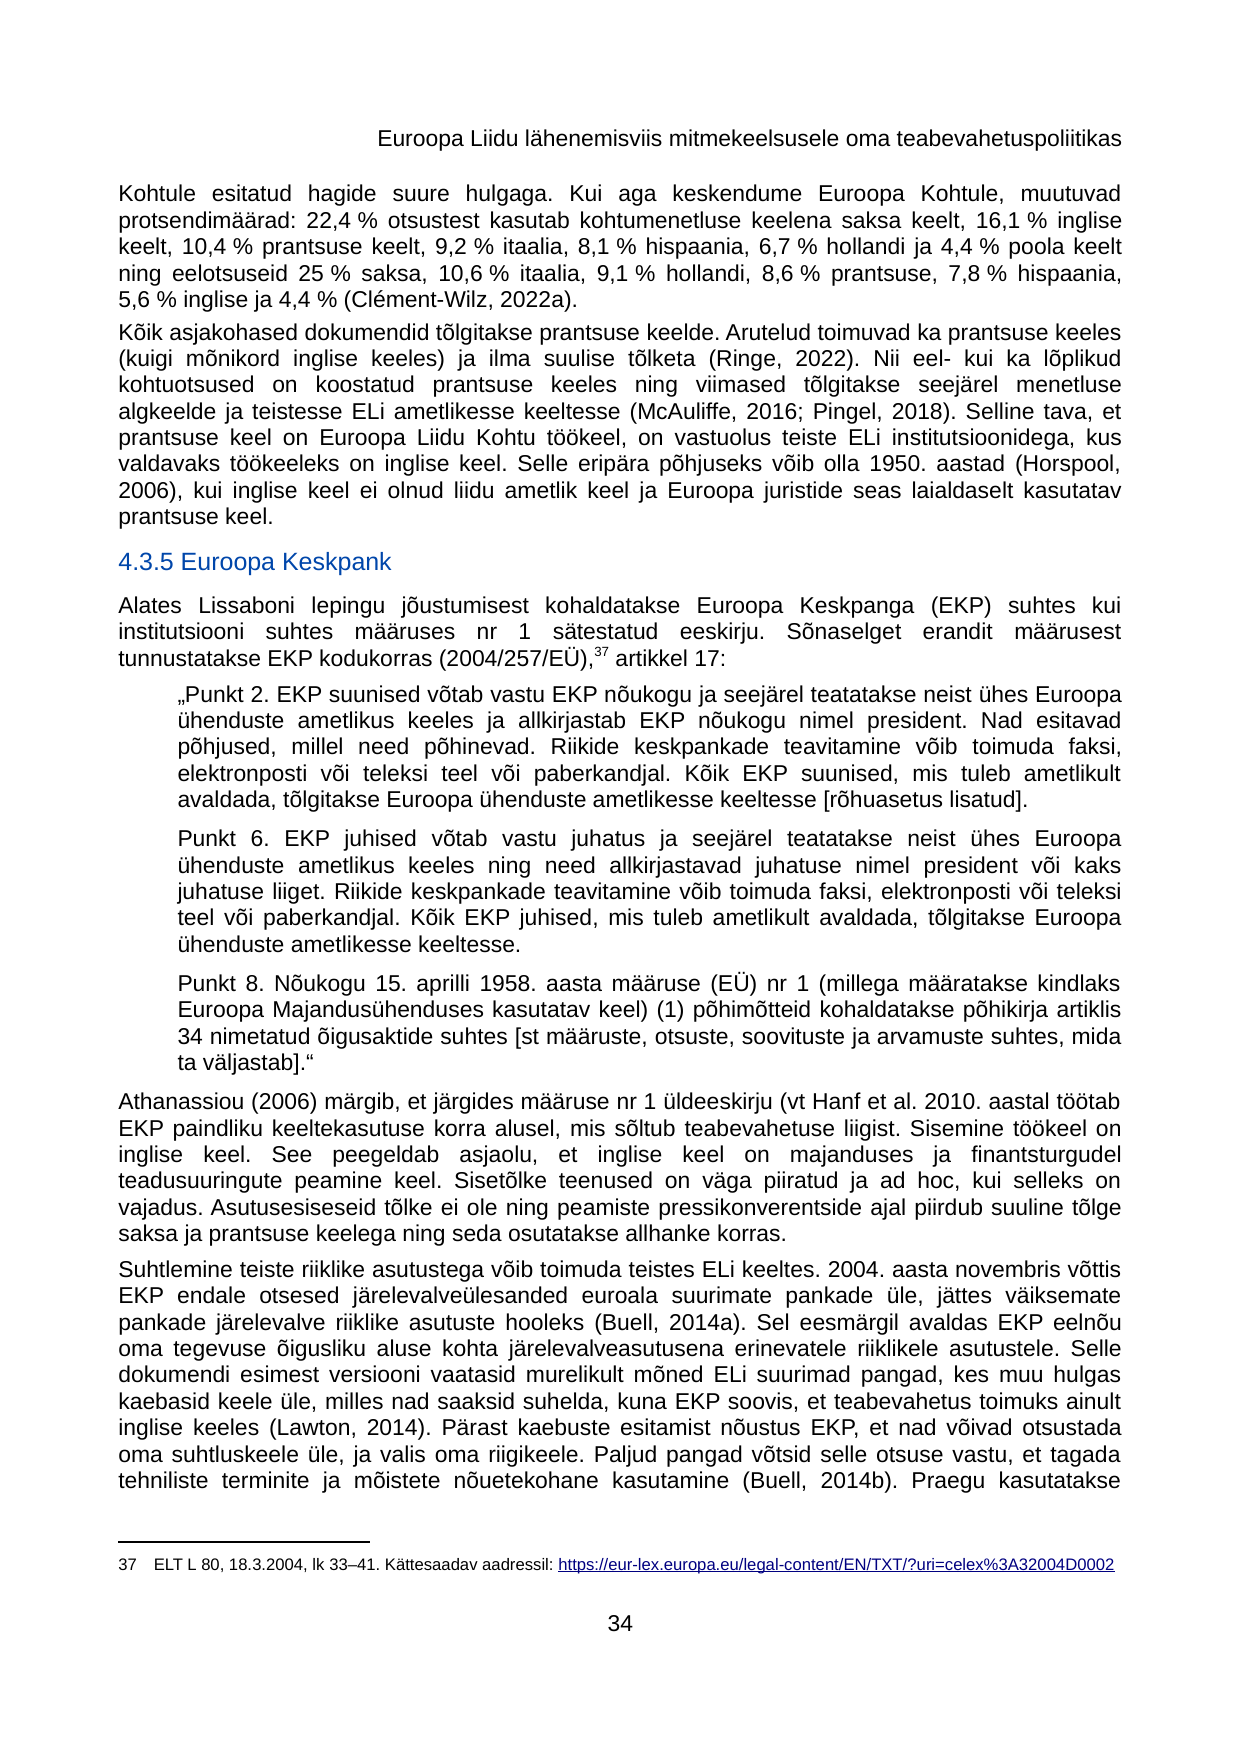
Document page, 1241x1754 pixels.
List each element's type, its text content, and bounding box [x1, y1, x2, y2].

text Kohtule esitatud hagide suure hulgaga. Kui aga keskendume Euroopa Kohtule, muutuvad protsendimäärad: 22,4 % otsustest kasutab kohtumenetluse keelena saksa keelt, 16,1 % inglise keelt, 10,4 % prantsuse keelt, 9,2 % itaalia, 8,1 % hispaania, 6,7 % hollandi ja 4,4 % poola keelt ning eelotsuseid 25 % saksa, 10,6 % itaalia, 9,1 % hollandi, 8,6 % prantsuse, 7,8 % hispaania, 5,6 % inglise ja 4,4 % (Clément-Wilz, 2022a). [118, 180, 1122, 312]
text Punkt 8. Nõukogu 15. aprilli 1958. aasta määruse (EÜ) nr 1 (millega määratakse kindlaks Euroopa Majandusühenduses kasutatav keel) (1) põhimõtteid kohaldatakse põhikirja artiklis 34 nimetatud õigusaktide suhtes [st määruste, otsuste, soovituste ja arvamuste suhtes, mida ta väljastab].“ [177, 970, 1122, 1075]
text Kõik asjakohased dokumendid tõlgitakse prantsuse keelde. Arutelud toimuvad ka prantsuse keeles (kuigi mõnikord inglise keeles) ja ilma suulise tõlketa (Ringe, 2022). Nii eel- kui ka lõplikud kohtuotsused on koostatud prantsuse keeles ning viimased tõlgitakse seejärel menetluse algkeelde ja teistesse ELi ametlikesse keeltesse (McAuliffe, 2016; Pingel, 2018). Selline tava, et prantsuse keel on Euroopa Liidu Kohtu töökeel, on vastuolus teiste ELi institutsioonidega, kus valdavaks töökeeleks on inglise keel. Selle eripära põhjuseks võib olla 1950. aastad (Horspool, 2006), kui inglise keel ei olnud liidu ametlik keel ja Euroopa juristide seas laialdaselt kasutatav prantsuse keel. [118, 319, 1122, 529]
text „Punkt 2. EKP suunised võtab vastu EKP nõukogu ja seejärel teatatakse neist ühes Euroopa ühenduste ametlikus keeles ja allkirjastab EKP nõukogu nimel president. Nad esitavad põhjused, millel need põhinevad. Riikide keskpankade teavitamine võib toimuda faksi, elektronposti või teleksi teel või paberkandjal. Kõik EKP suunised, mis tuleb ametlikult avaldada, tõlgitakse Euroopa ühenduste ametlikesse keeltesse [rõhuasetus lisatud]. [177, 681, 1122, 812]
text ELT L 80, 18.3.2004, lk 33–41. Kättesaadav aadressil: https://eur-lex.europa.eu/legal-content/EN/TXT/?uri=celex%3A32004D0002 [118, 1554, 1122, 1573]
text Alates Lissaboni lepingu jõustumisest kohaldatakse Euroopa Keskpanga (EKP) suhtes kui institutsiooni suhtes määruses nr 1 sätestatud eeskirju. Sõnaselget erandit määrusest tunnustatakse EKP kodukorras (2004/257/EÜ), artikkel 17: [118, 592, 1122, 671]
text Punkt 6. EKP juhised võtab vastu juhatus ja seejärel teatatakse neist ühes Euroopa ühenduste ametlikus keeles ning need allkirjastavad juhatuse nimel president või kaks juhatuse liiget. Riikide keskpankade teavitamine võib toimuda faksi, elektronposti või teleksi teel või paberkandjal. Kõik EKP juhised, mis tuleb ametlikult avaldada, tõlgitakse Euroopa ühenduste ametlikesse keeltesse. [177, 825, 1122, 957]
text Suhtlemine teiste riiklike asutustega võib toimuda teistes ELi keeltes. 2004. aasta novembris võttis EKP endale otsesed järelevalveülesanded euroala suurimate pankade üle, jättes väiksemate pankade järelevalve riiklike asutuste hooleks (Buell, 2014a). Sel eesmärgil avaldas EKP eelnõu oma tegevuse õigusliku aluse kohta järelevalveasutusena erinevatele riiklikele asutustele. Selle dokumendi esimest versiooni vaatasid murelikult mõned ELi suurimad pangad, kes muu hulgas kaebasid keele üle, milles nad saaksid suhelda, kuna EKP soovis, et teabevahetus toimuks ainult inglise keeles (Lawton, 2014). Pärast kaebuste esitamist nõustus EKP, et nad võivad otsustada oma suhtluskeele üle, ja valis oma riigikeele. Paljud pangad võtsid selle otsuse vastu, et tagada tehniliste terminite ja mõistete nõuetekohane kasutamine (Buell, 2014b). Praegu kasutatakse [118, 1256, 1122, 1493]
subtitle 4.3.5 Euroopa Keskpank [118, 547, 1122, 576]
text Athanassiou (2006) märgib, et järgides määruse nr 1 üldeeskirju (vt Hanf et al. 2010. aastal töötab EKP paindliku keeltekasutuse korra alusel, mis sõltub teabevahetuse liigist. Sisemine töökeel on inglise keel. See peegeldab asjaolu, et inglise keel on majanduses ja finantsturgudel teadusuuringute peamine keel. Sisetõlke teenused on väga piiratud ja ad hoc, kui selleks on vajadus. Asutusesiseseid tõlke ei ole ning peamiste pressikonverentside ajal piirdub suuline tõlge saksa ja prantsuse keelega ning seda osutatakse allhanke korras. [118, 1088, 1122, 1246]
